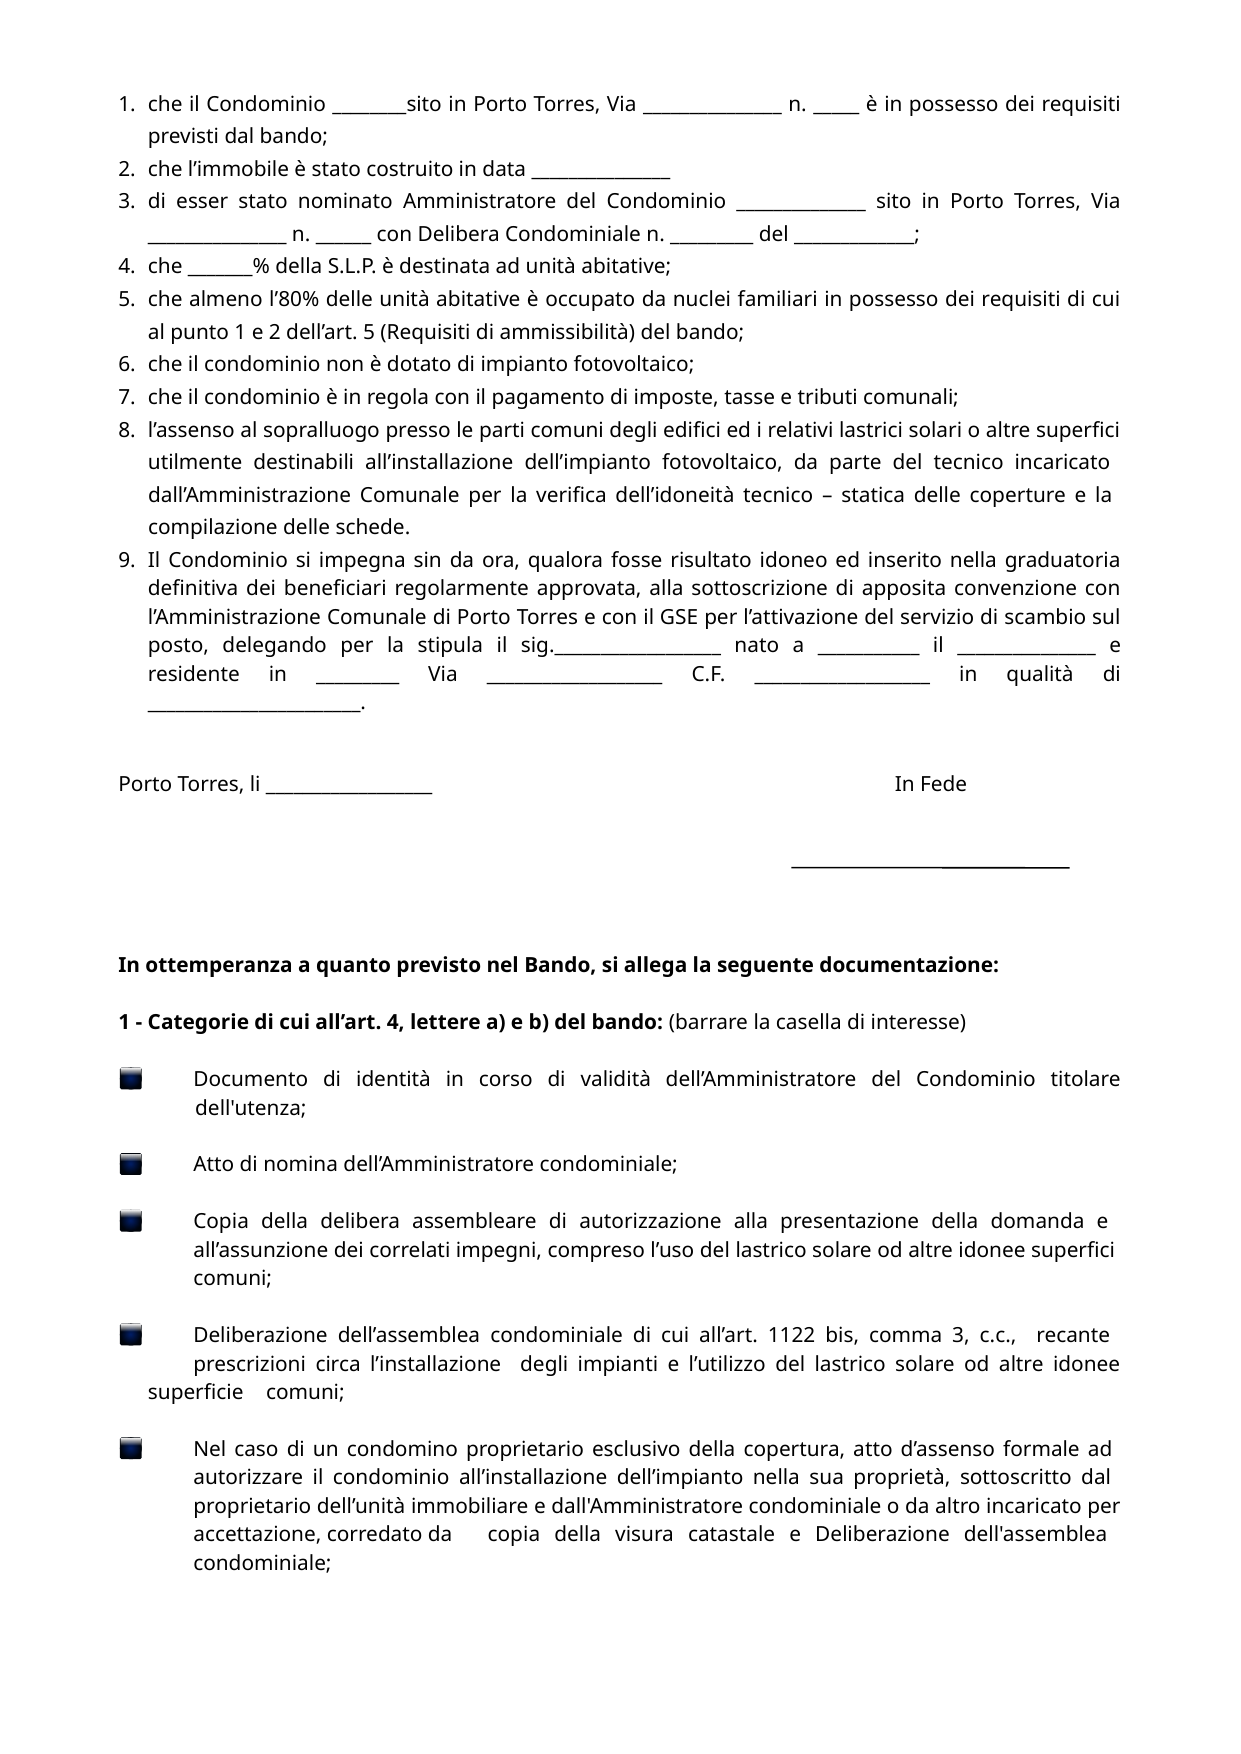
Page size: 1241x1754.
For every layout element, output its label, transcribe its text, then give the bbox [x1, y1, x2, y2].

list Nel caso di un condomino proprietario esclusivo della copertura, atto d’assenso formale ad autorizzare il condominio all’installazione dell’impianto nella sua proprietà, sottoscritto dal proprietario dell’unità immobiliare e dall'Amministratore condominiale o da altro incaricato per accettazione, corredato da copia della visura catastale e Deliberazione dell'assemblea condominiale; [118, 1434, 1122, 1576]
text In ottemperanza a quanto previsto nel Bando, si allega la seguente documentazione: [118, 951, 1093, 979]
list Documento di identità in corso di validità dell’Amministratore del Condominio titolare dell'utenza; [118, 1064, 1122, 1121]
list Copia della delibera assembleare di autorizzazione alla presentazione della domanda e all’assunzione dei correlati impegni, compreso l’uso del lastrico solare od altre idonee superfici comuni; [118, 1206, 1122, 1292]
list Deliberazione dell’assemblea condominiale di cui all’art. 1122 bis, comma 3, c.c., recante prescrizioni circa l’installazione degli impianti e l’utilizzo del lastrico solare od altre idonee superficie comuni; [118, 1320, 1122, 1406]
list Atto di nomina dell’Amministratore condominiale; [118, 1149, 1122, 1178]
list Il Condominio si impegna sin da ora, qualora fosse risultato idoneo ed inserito nella graduatoria definitiva dei beneficiari regolarmente approvata, alla sottoscrizione di apposita convenzione con l’Amministrazione Comunale di Porto Torres e con il GSE per l’attivazione del servizio di scambio sul posto, delegando per la stipula il sig.__________________ nato a ___________ il _______________ e residente in _________ Via ___________________ C.F. ___________________ in qualità di _______________________. [118, 545, 1122, 716]
list che almeno l’80% delle unità abitative è occupato da nuclei familiari in possesso dei requisiti di cui al punto 1 e 2 dell’art. 5 (Requisiti di ammissibilità) del bando; [118, 284, 1122, 345]
list l’assenso al sopralluogo presso le parti comuni degli edifici ed i relativi lastrici solari o altre superfici utilmente destinabili all’installazione dell’impianto fotovoltaico, da parte del tecnico incaricato dall’Amministrazione Comunale per la verifica dell’idoneità tecnico – statica delle coperture e la compilazione delle schede. [118, 415, 1122, 541]
list che l’immobile è stato costruito in data _______________ [118, 154, 1122, 182]
list che il Condominio ________sito in Porto Torres, Via _______________ n. _____ è in possesso dei requisiti previsti dal bando; [118, 89, 1122, 150]
list Porto Torres, li __________________ In Fede [118, 769, 1122, 798]
list che il condominio non è dotato di impianto fotovoltaico; [118, 349, 1122, 378]
text 1 - Categorie di cui all’art. 4, lettere a) e b) del bando: (barrare la casella di interesse) [118, 1007, 1122, 1036]
list di esser stato nominato Amministratore del Condominio ______________ sito in Porto Torres, Via _______________ n. ______ con Delibera Condominiale n. _________ del _____________; [118, 186, 1122, 247]
list che il condominio è in regola con il pagamento di imposte, tasse e tributi comunali; [118, 382, 1122, 411]
list che _______% della S.L.P. è destinata ad unità abitative; [118, 252, 1122, 280]
